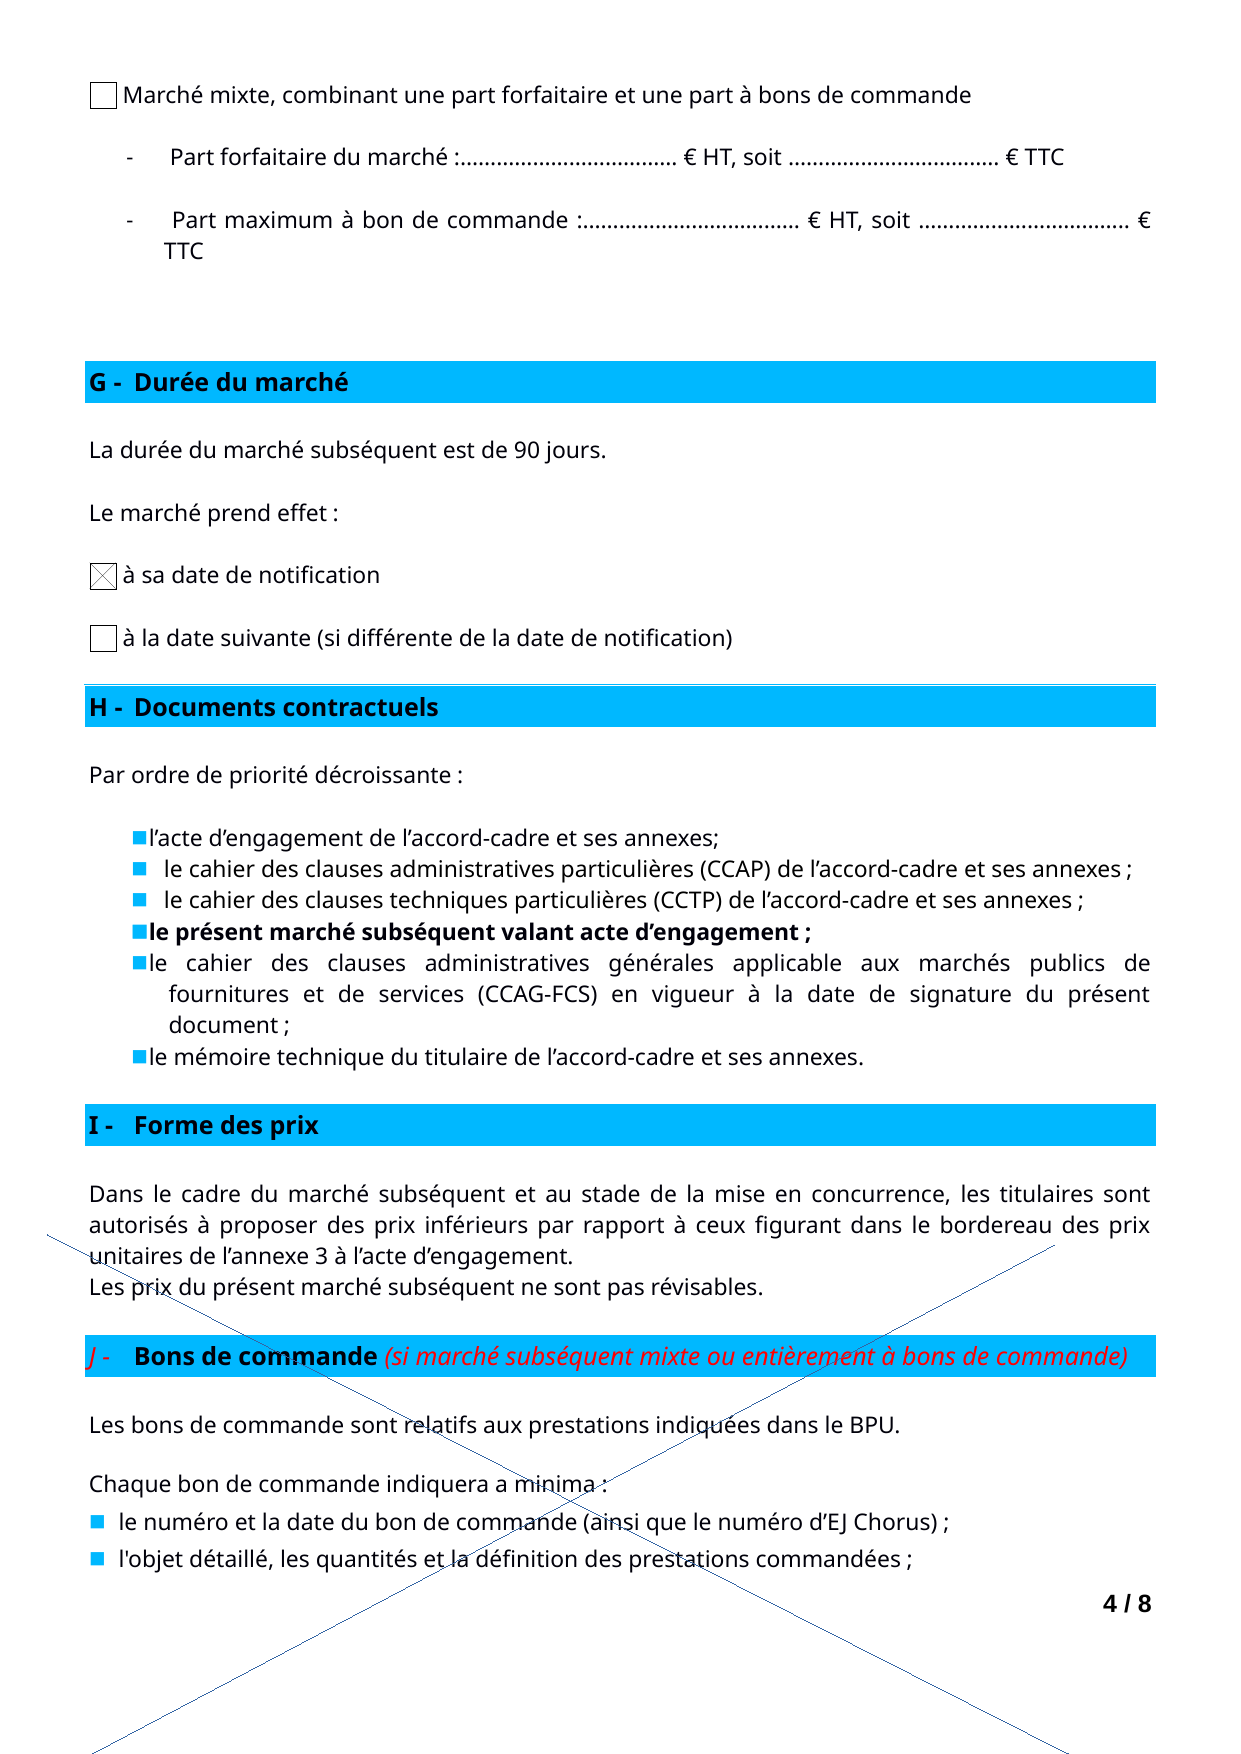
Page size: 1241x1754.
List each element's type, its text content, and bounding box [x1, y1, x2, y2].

list Part maximum à bon de commande :……………………………… € HT, soit …………………………….. € TTC [126, 203, 1152, 266]
text à sa date de notification [89, 559, 1152, 591]
list le cahier des clauses administratives particulières (CCAP) de l’accord-cadre et ses annexes ; [131, 853, 1152, 884]
list l’acte d’engagement de l’accord-cadre et ses annexes; [131, 822, 1152, 853]
subtitle Forme des prix [85, 1104, 1156, 1146]
list l'objet détaillé, les quantités et la définition des prestations commandées ; [89, 1543, 1152, 1574]
list le numéro et la date du bon de commande (ainsi que le numéro d’EJ Chorus) ; [89, 1506, 1152, 1537]
text Par ordre de priorité décroissante : [89, 759, 1152, 790]
text Les prix du présent marché subséquent ne sont pas révisables. [89, 1271, 1152, 1303]
subtitle Durée du marché [85, 361, 1156, 403]
list le cahier des clauses techniques particulières (CCTP) de l’accord-cadre et ses annexes ; [131, 884, 1152, 915]
text à la date suivante (si différente de la date de notification) [89, 622, 1152, 653]
list Part forfaitaire du marché :……………………………… € HT, soit …………………………….. € TTC [126, 141, 1152, 172]
list le présent marché subséquent valant acte d’engagement ; [131, 915, 1152, 947]
list le cahier des clauses administratives générales applicable aux marchés publics de fournitures et de services (CCAG-FCS) en vigueur à la date de signature du présent document ; [131, 947, 1152, 1040]
text Les bons de commande sont relatifs aux prestations indiquées dans le BPU. [89, 1408, 1152, 1440]
list le mémoire technique du titulaire de l’accord-cadre et ses annexes. [131, 1040, 1152, 1072]
text La durée du marché subséquent est de 90 jours. [89, 434, 1152, 466]
text Le marché prend effet : [89, 497, 1152, 528]
text Chaque bon de commande indiquera a minima : [89, 1468, 1152, 1499]
subtitle Bons de commande (si marché subséquent mixte ou entièrement à bons de commande) [85, 1335, 1156, 1377]
text Marché mixte, combinant une part forfaitaire et une part à bons de commande [89, 78, 1152, 110]
text Dans le cadre du marché subséquent et au stade de la mise en concurrence, les titulaires sont autorisés à proposer des prix inférieurs par rapport à ceux figurant dans le bordereau des prix unitaires de l’annexe 3 à l’acte d’engagement. [89, 1178, 1152, 1271]
subtitle Documents contractuels [85, 686, 1156, 727]
